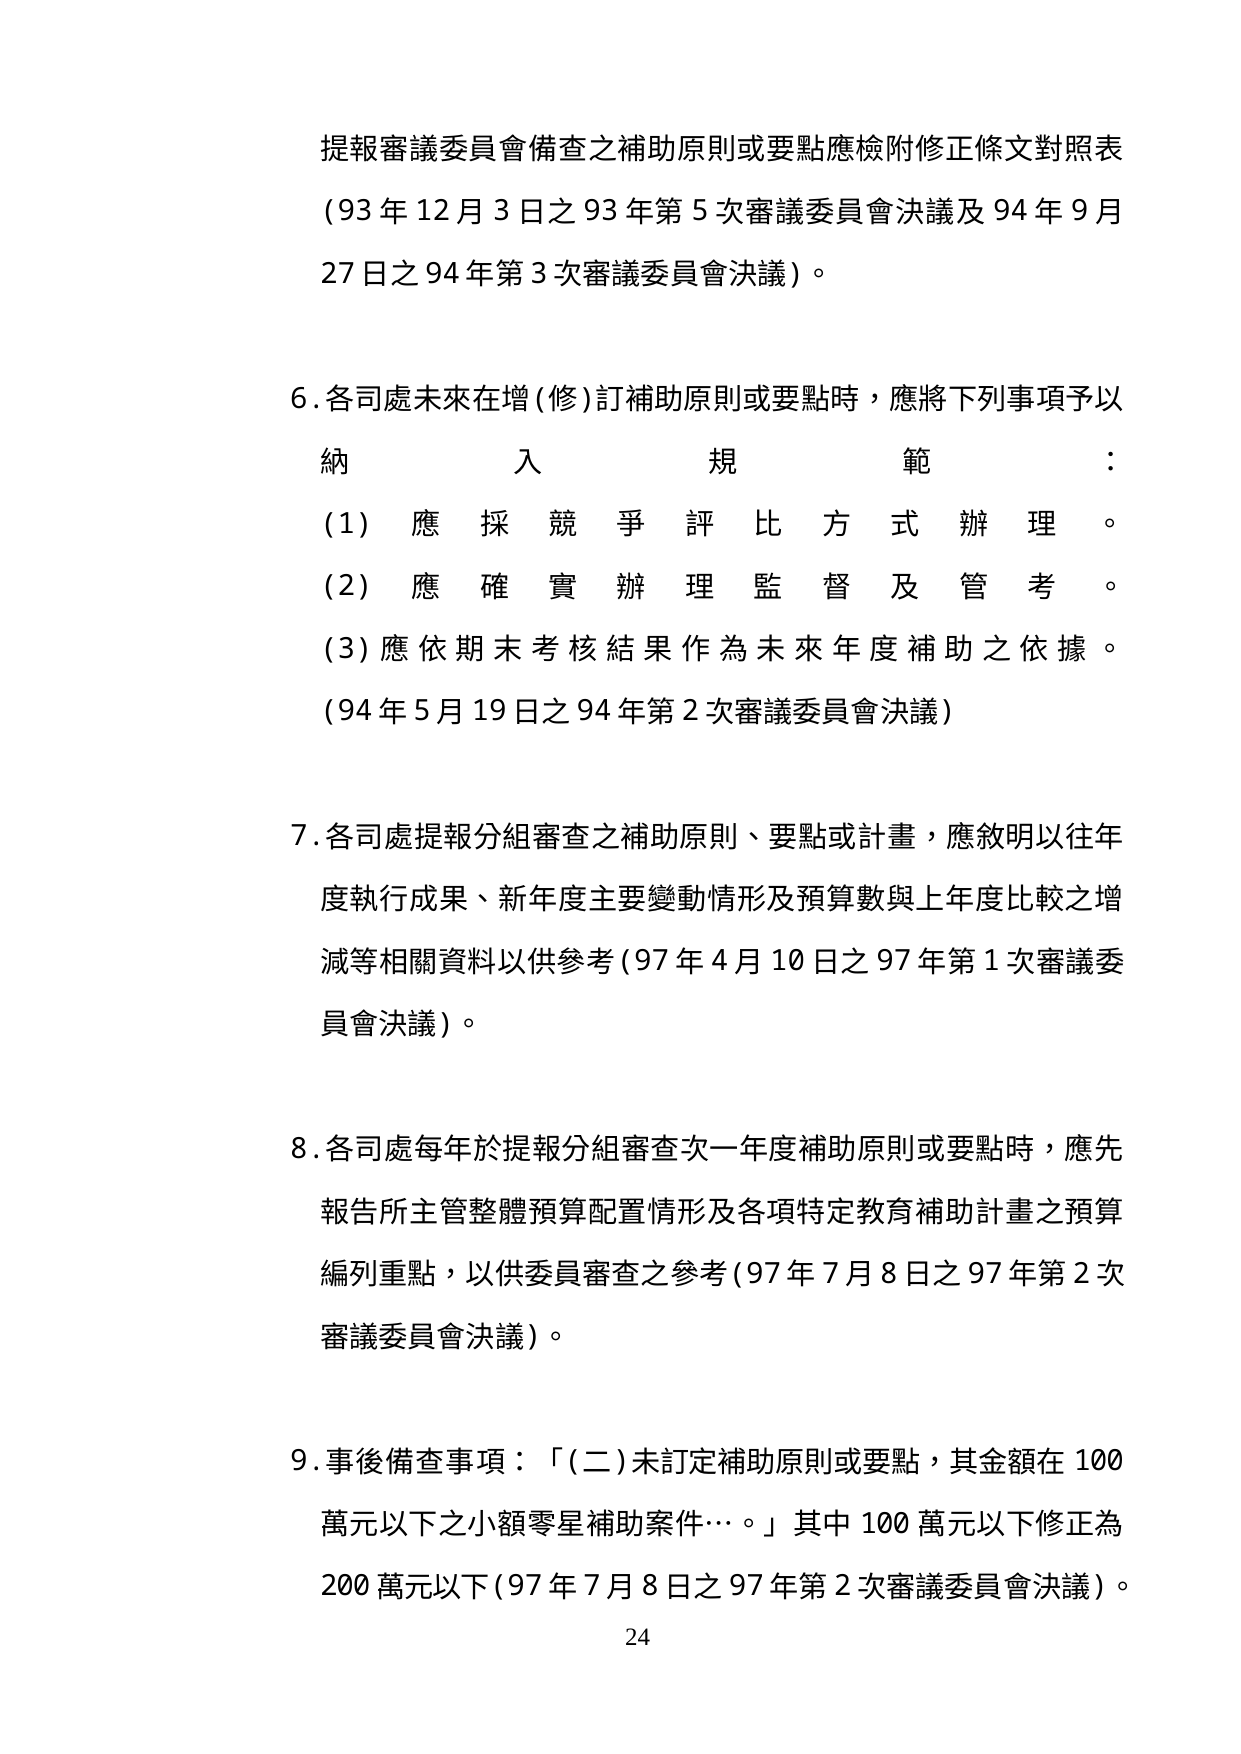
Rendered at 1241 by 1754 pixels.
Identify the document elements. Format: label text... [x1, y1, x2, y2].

text 9.事後備查事項：「(二)未訂定補助原則或要點，其金額在100萬元以下之小額零星補助案件…。」其中100萬元以下修正為200萬元以下(97年7月8日之97年第2次審議委員會決議)。 [290, 1418, 1125, 1605]
text 6.各司處未來在增(修)訂補助原則或要點時，應將下列事項予以納入規範： (1)應採競爭評比方式辦理。 (2)應確實辦理監督及管考。 (3)應依期末考核結果作為未來年度補助之依據。 (94年5月19日之94年第2次審議委員會決議) [290, 355, 1125, 730]
text 8.各司處每年於提報分組審查次一年度補助原則或要點時，應先報告所主管整體預算配置情形及各項特定教育補助計畫之預算編列重點，以供委員審查之參考(97年7月8日之97年第2次審議委員會決議)。 [290, 1105, 1125, 1355]
text 提報審議委員會備查之補助原則或要點應檢附修正條文對照表(93年12月3日之93年第5次審議委員會決議及94年9月27日之94年第3次審議委員會決議)。 [290, 105, 1125, 293]
text 7.各司處提報分組審查之補助原則、要點或計畫，應敘明以往年度執行成果、新年度主要變動情形及預算數與上年度比較之增減等相關資料以供參考(97年4月10日之97年第1次審議委員會決議)。 [290, 793, 1125, 1043]
